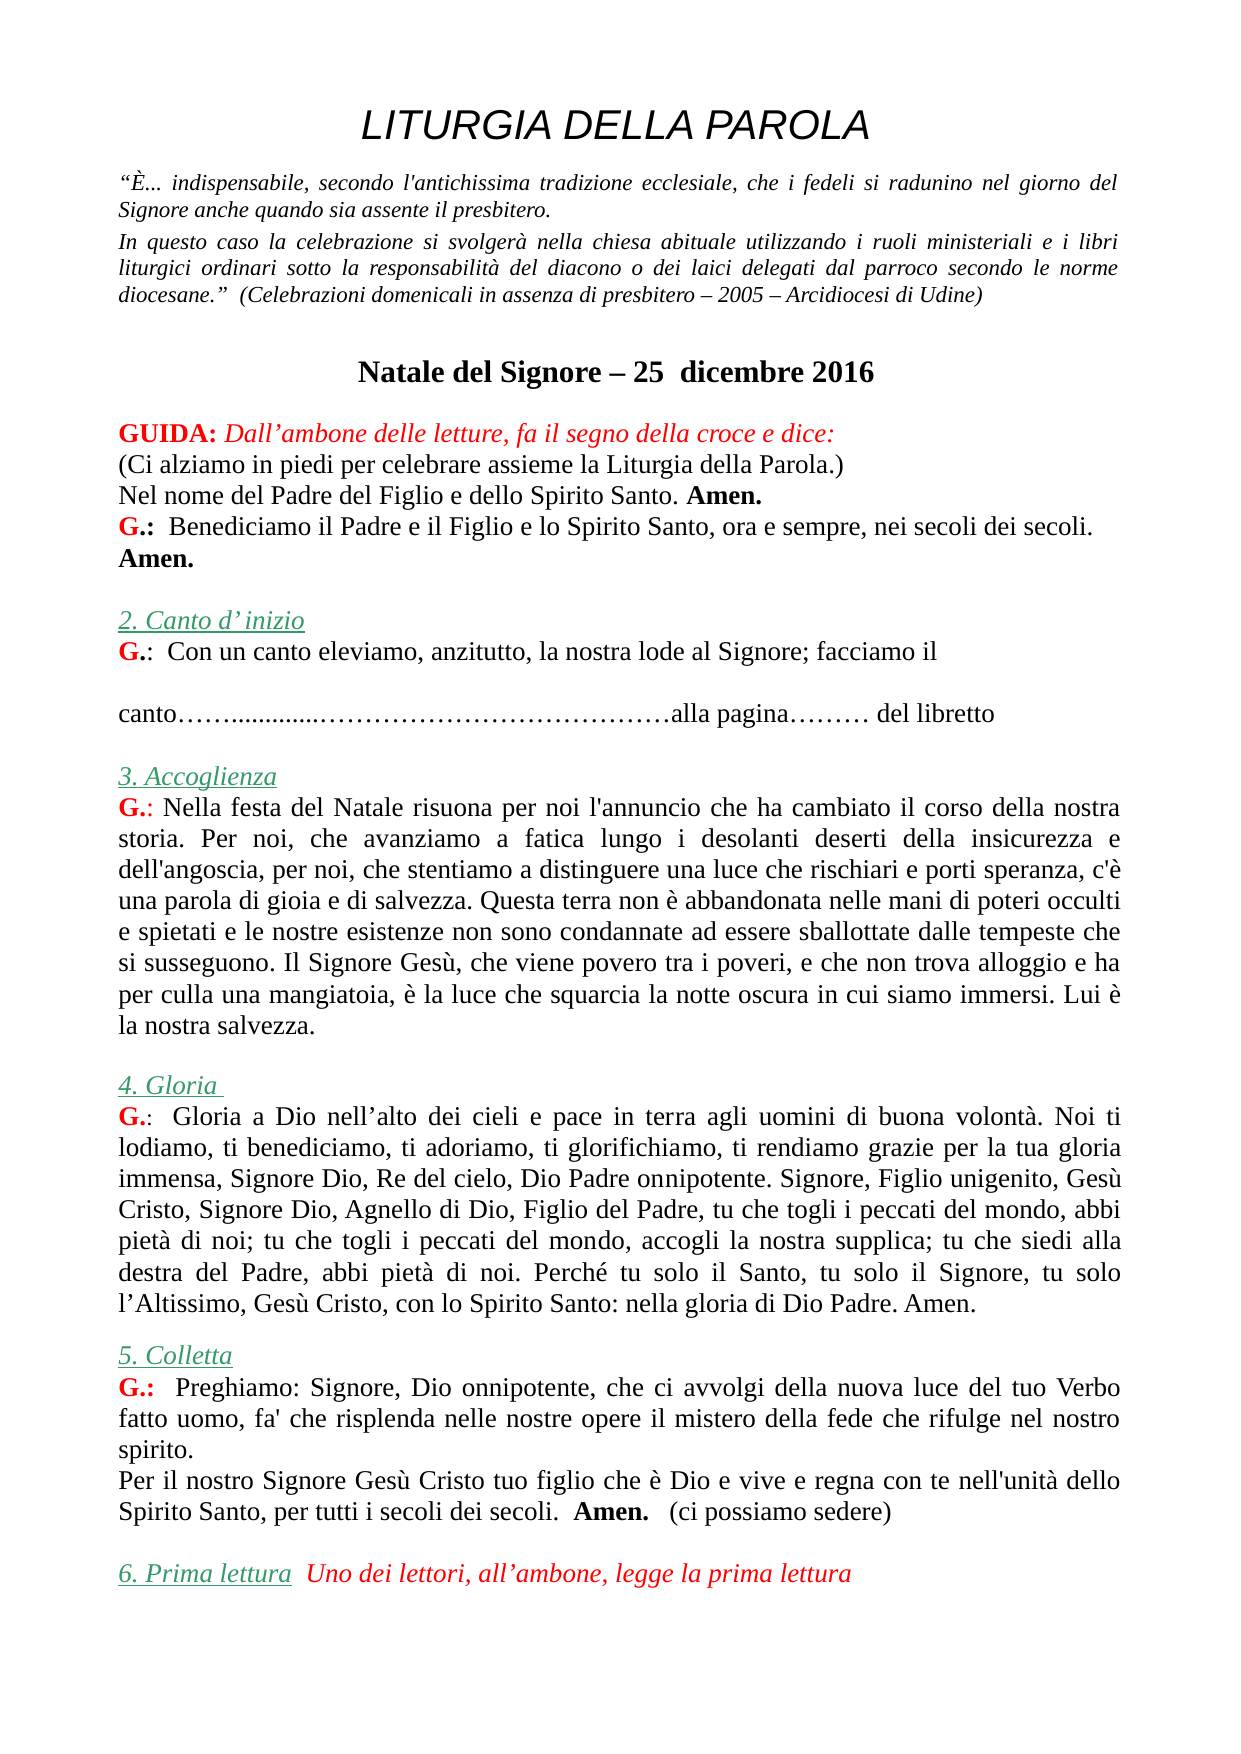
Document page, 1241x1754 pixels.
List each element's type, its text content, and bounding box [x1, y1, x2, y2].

text G.: Benediciamo il Padre e il Figlio e lo Spirito Santo, ora e sempre, nei secoli dei secoli. Amen. [118, 511, 1122, 573]
text G.: Gloria a Dio nell’alto dei cieli e pace in ter­ra agli uomini di buona volontà. Noi ti lodiamo, ti benediciamo, ti adoriamo, ti glorifichia­mo, ti rendiamo grazie per la tua gloria immen­sa, Signore Dio, Re del cielo, Dio Padre on­nipotente. Signore, Figlio unigenito, Gesù Cri­sto, Signore Dio, Agnello di Dio, Figlio del Padre, tu che togli i peccati del mondo, abbi pietà di noi; tu che togli i peccati del mon­do, accogli la nostra supplica; tu che siedi alla destra del Padre, abbi pietà di noi. Perché tu solo il Santo, tu solo il Signore, tu solo l’Altissimo, Gesù Cristo, con lo Spirito Santo: nella gloria di Dio Padre. Amen. [118, 1100, 1122, 1318]
text 5. Colletta [118, 1339, 1122, 1371]
text LITURGIA DELLA PAROLA [118, 100, 1122, 148]
text Natale del Signore – 25 dicembre 2016 [118, 354, 1122, 389]
text 3. Accoglienza [118, 760, 1122, 791]
text 2. Canto d’ inizio [118, 604, 1122, 635]
text G.: Con un canto eleviamo, anzitutto, la nostra lode al Signore; facciamo il [118, 635, 1122, 666]
text “È... indispensabile, secondo l'antichissima tradizione ecclesiale, che i fedeli si radunino nel giorno del Signore anche quando sia assente il presbitero. [118, 169, 1122, 222]
text 6. Prima lettura Uno dei lettori, all’ambone, legge la prima lettura [118, 1557, 1122, 1589]
text (Ci alziamo in piedi per celebrare assieme la Liturgia della Parola.) [118, 448, 1122, 479]
text In questo caso la celebrazione si svolgerà nella chiesa abituale utilizzando i ruoli ministeriali e i libri liturgici ordinari sotto la responsabilità del diacono o dei laici delegati dal parroco secondo le norme diocesane.” (Celebrazioni domenicali in assenza di presbitero – 2005 – Arcidiocesi di Udine) [118, 228, 1122, 307]
text G.: Nella festa del Natale risuona per noi l'annuncio che ha cambiato il corso della nostra storia. Per noi, che avanziamo a fatica lungo i desolanti deserti della insicurezza e dell'angoscia, per noi, che stentiamo a distinguere una luce che rischiari e porti speranza, c'è una parola di gioia e di salvezza. Questa terra non è abbandonata nelle mani di poteri occulti e spietati e le nostre esistenze non sono condannate ad essere sballottate dalle tempeste che si susseguono. Il Signore Gesù, che viene povero tra i poveri, e che non trova alloggio e ha per culla una mangiatoia, è la luce che squarcia la notte oscura in cui siamo immersi. Lui è la nostra salvezza. [118, 791, 1122, 1040]
text Per il nostro Signore Gesù Cristo tuo figlio che è Dio e vive e regna con te nell'unità dello Spirito Santo, per tutti i secoli dei secoli. Amen. (ci possiamo sedere) [118, 1464, 1122, 1526]
text Nel nome del Padre del Figlio e dello Spirito Santo. Amen. [118, 479, 1122, 511]
text GUIDA: Dall’ambone delle letture, fa il segno della croce e dice: [118, 417, 1122, 448]
text 4. Gloria [118, 1069, 1122, 1100]
text G.: Preghiamo: Signore, Dio onnipotente, che ci avvolgi della nuova luce del tuo Verbo fatto uomo, fa' che risplenda nelle nostre opere il mistero della fede che rifulge nel nostro spirito. [118, 1371, 1122, 1464]
text canto…….............…………………………………alla pagina……… del libretto [118, 697, 1122, 728]
